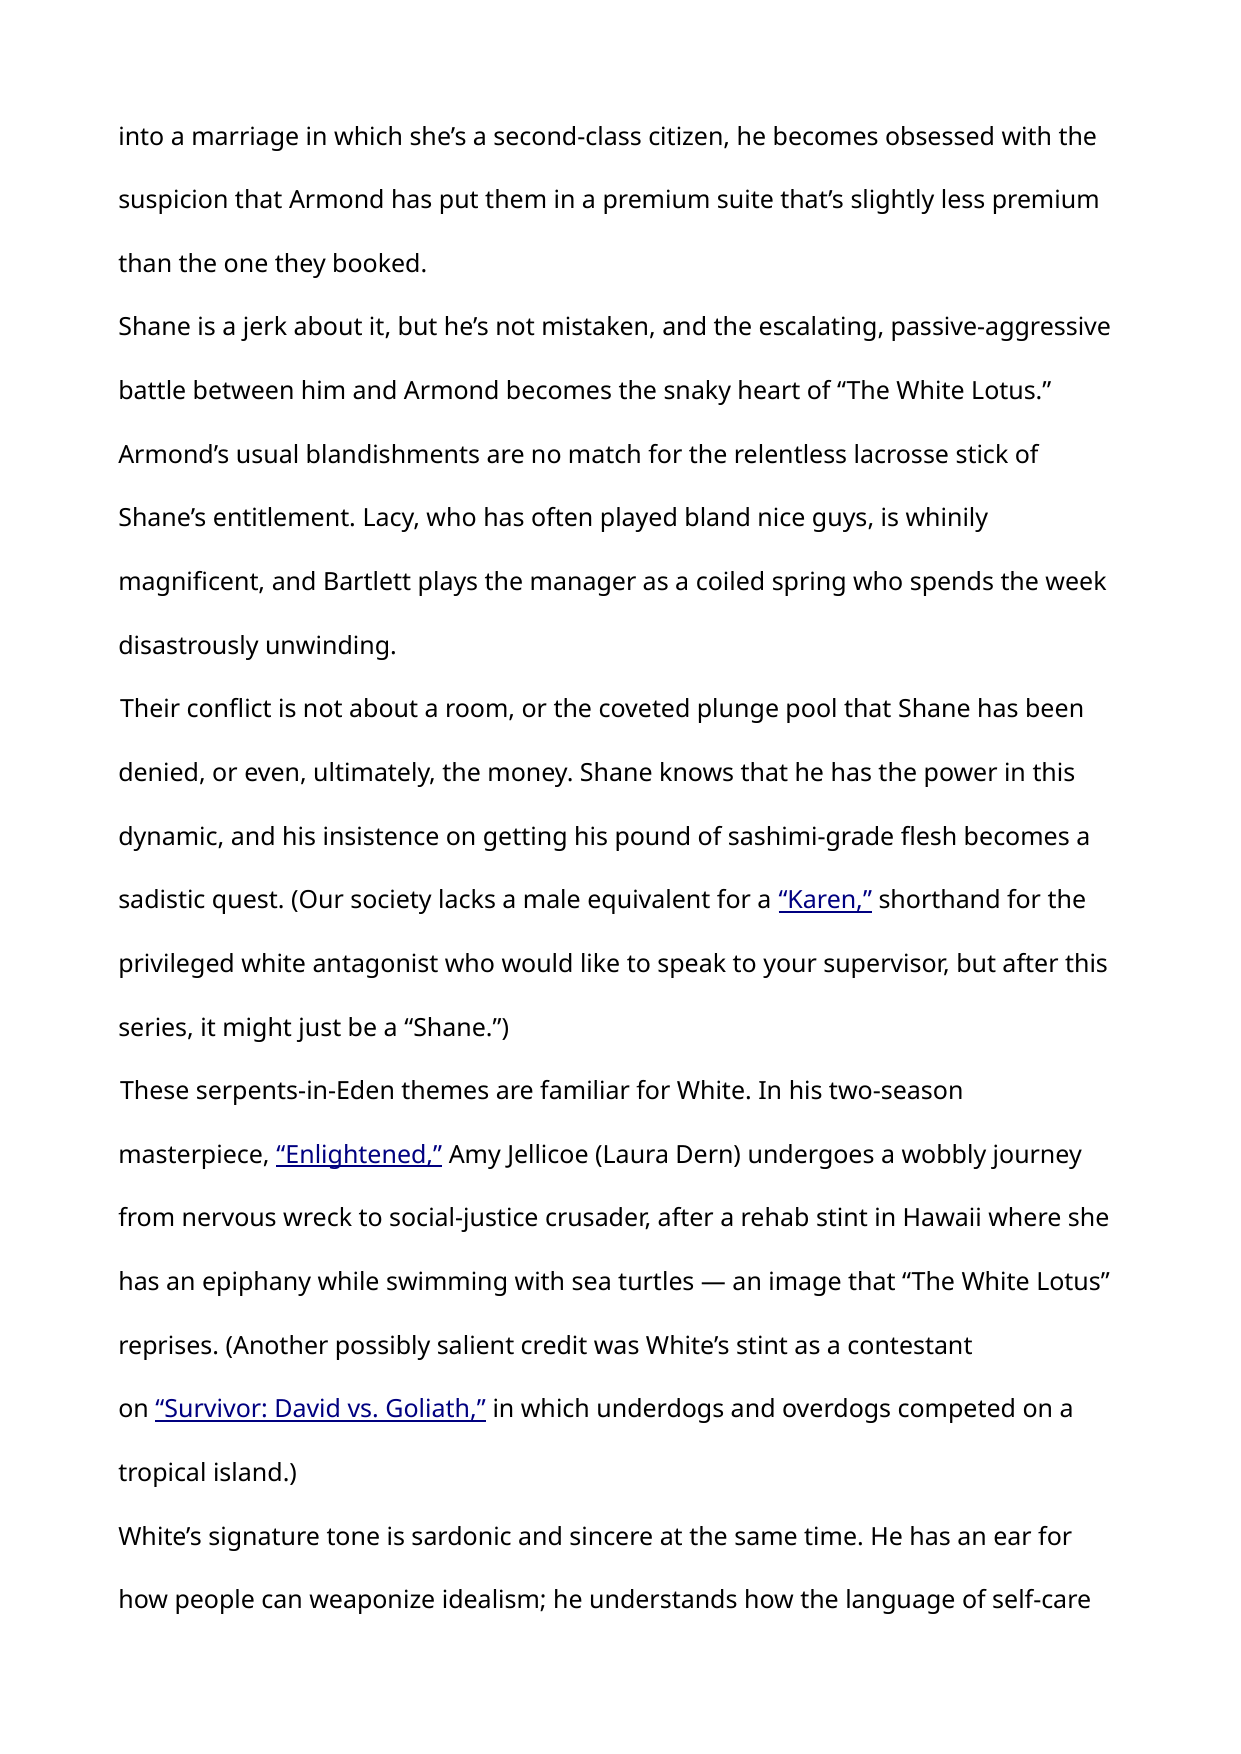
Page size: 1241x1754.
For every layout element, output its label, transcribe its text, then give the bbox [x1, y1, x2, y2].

text Their conflict is not about a room, or the coveted plunge pool that Shane has been denied, or even, ultimately, the money. Shane knows that he has the power in this dynamic, and his insistence on getting his pound of sashimi-grade flesh becomes a sadistic quest. (Our society lacks a male equivalent for a “Karen,” shorthand for the privileged white antagonist who would like to speak to your supervisor, but after this series, it might just be a “Shane.”) [118, 691, 1122, 1043]
text These serpents-in-Eden themes are familiar for White. In his two-season masterpiece, “Enlightened,” Amy Jellicoe (Laura Dern) undergoes a wobbly journey from nervous wreck to social-justice crusader, after a rehab stint in Hawaii where she has an epiphany while swimming with sea turtles — an image that “The White Lotus” reprises. (Another possibly salient credit was White’s stint as a contestant on “Survivor: David vs. Goliath,” in which underdogs and overdogs competed on a tropical island.) [118, 1073, 1122, 1489]
text White’s signature tone is sardonic and sincere at the same time. He has an ear for how people can weaponize idealism; he understands how the language of self-care [118, 1518, 1122, 1616]
text into a marriage in which she’s a second-class citizen, he becomes obsessed with the suspicion that Armond has put them in a premium suite that’s slightly less premium than the one they booked. [118, 118, 1122, 279]
text Shane is a jerk about it, but he’s not mistaken, and the escalating, passive-aggressive battle between him and Armond becomes the snaky heart of “The White Lotus.” Armond’s usual blandishments are no match for the relentless lacrosse stick of Shane’s entitlement. Lacy, who has often played bland nice guys, is whinily magnificent, and Bartlett plays the manager as a coiled spring who spends the week disastrously unwinding. [118, 309, 1122, 661]
